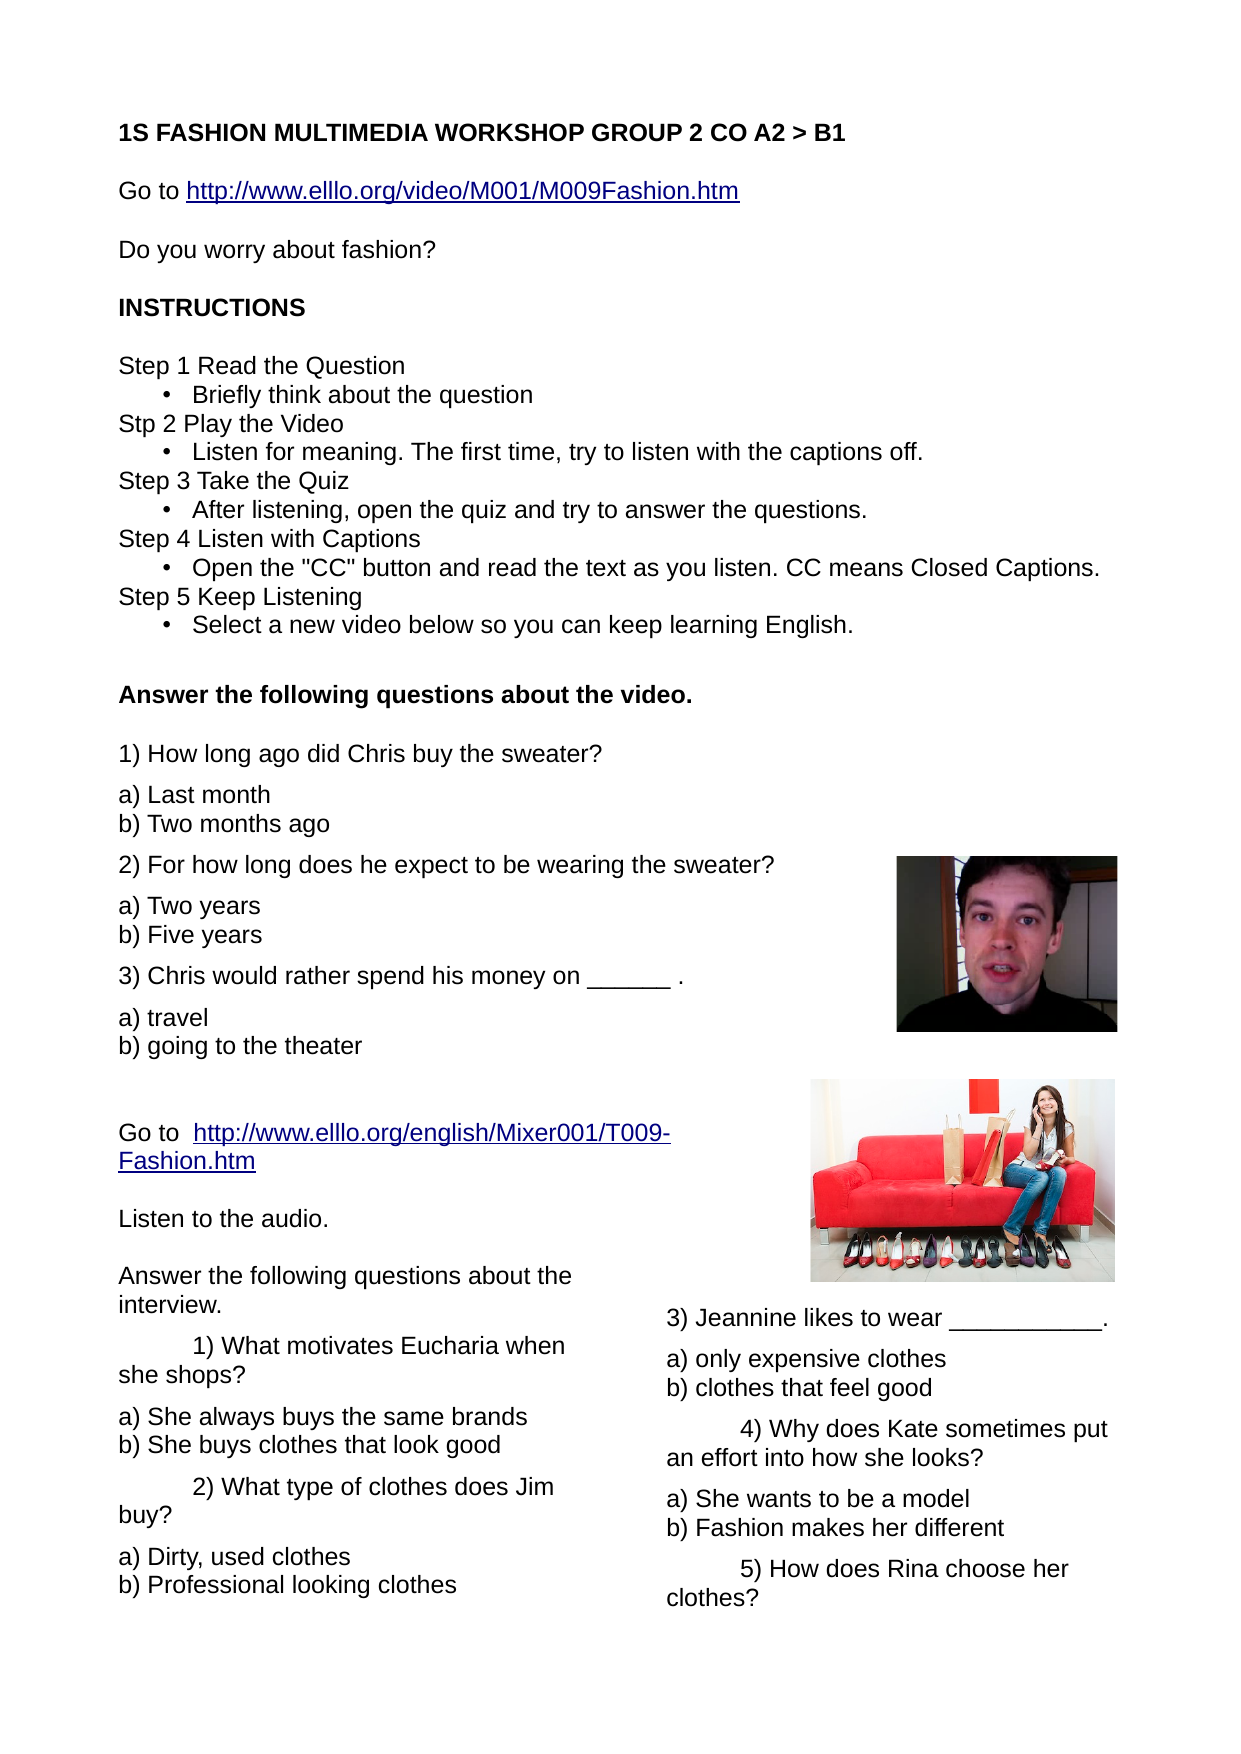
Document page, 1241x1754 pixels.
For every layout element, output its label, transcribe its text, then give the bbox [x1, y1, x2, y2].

text 3) Jeannine likes to wear ___________. [666, 1303, 1122, 1331]
text Go to http://www.elllo.org/english/Mixer001/T009-Fashion.htm [118, 1118, 801, 1175]
text 4) Why does Kate sometimes put an effort into how she looks? [666, 1414, 1122, 1471]
text Answer the following questions about the video. [118, 680, 1122, 709]
text a) Dirty, used clothes b) Professional looking clothes [118, 1541, 583, 1599]
list Listen for meaning. The first time, try to listen with the captions off. [162, 437, 1122, 466]
text 1S FASHION MULTIMEDIA WORKSHOP GROUP 2 CO A2 > B1 [118, 118, 1122, 147]
picture [801, 1071, 1118, 1284]
text Step 1 Read the Question [118, 351, 1122, 380]
list After listening, open the quiz and try to answer the questions. [162, 495, 1122, 524]
text 2) For how long does he expect to be wearing the sweater? [118, 850, 1122, 879]
text 1) What motivates Eucharia when she shops? [118, 1331, 583, 1389]
text a) only expensive clothes b) clothes that feel good [666, 1344, 1122, 1401]
text Stp 2 Play the Video [118, 409, 1122, 437]
text a) She always buys the same brands b) She buys clothes that look good [118, 1401, 583, 1459]
text 3) Chris would rather spend his money on ______ . [118, 961, 896, 990]
picture [896, 856, 1118, 1032]
list Briefly think about the question [162, 380, 1122, 409]
text 5) How does Rina choose her clothes? [666, 1554, 1122, 1611]
text a) She wants to be a model b) Fashion makes her different [666, 1484, 1122, 1541]
text a) Two years b) Five years [118, 891, 896, 949]
text Go to http://www.elllo.org/video/M001/M009Fashion.htm [118, 176, 1122, 205]
text Step 4 Listen with Captions [118, 524, 1122, 553]
text 1) How long ago did Chris buy the sweater? [118, 738, 1122, 767]
text Step 5 Keep Listening [118, 581, 1122, 610]
list Open the "CC" button and read the text as you listen. CC means Closed Captions. [162, 553, 1122, 581]
text Do you worry about fashion? [118, 234, 1122, 263]
text INSTRUCTIONS [118, 293, 1122, 322]
list Select a new video below so you can keep learning English. [162, 610, 1122, 639]
text Answer the following questions about the interview. [118, 1261, 583, 1319]
text a) travel b) going to the theater [118, 1003, 1122, 1060]
text Listen to the audio. [118, 1204, 801, 1233]
text Step 3 Take the Quiz [118, 466, 1122, 495]
text a) Last month b) Two months ago [118, 780, 1122, 837]
text 2) What type of clothes does Jim buy? [118, 1471, 583, 1529]
